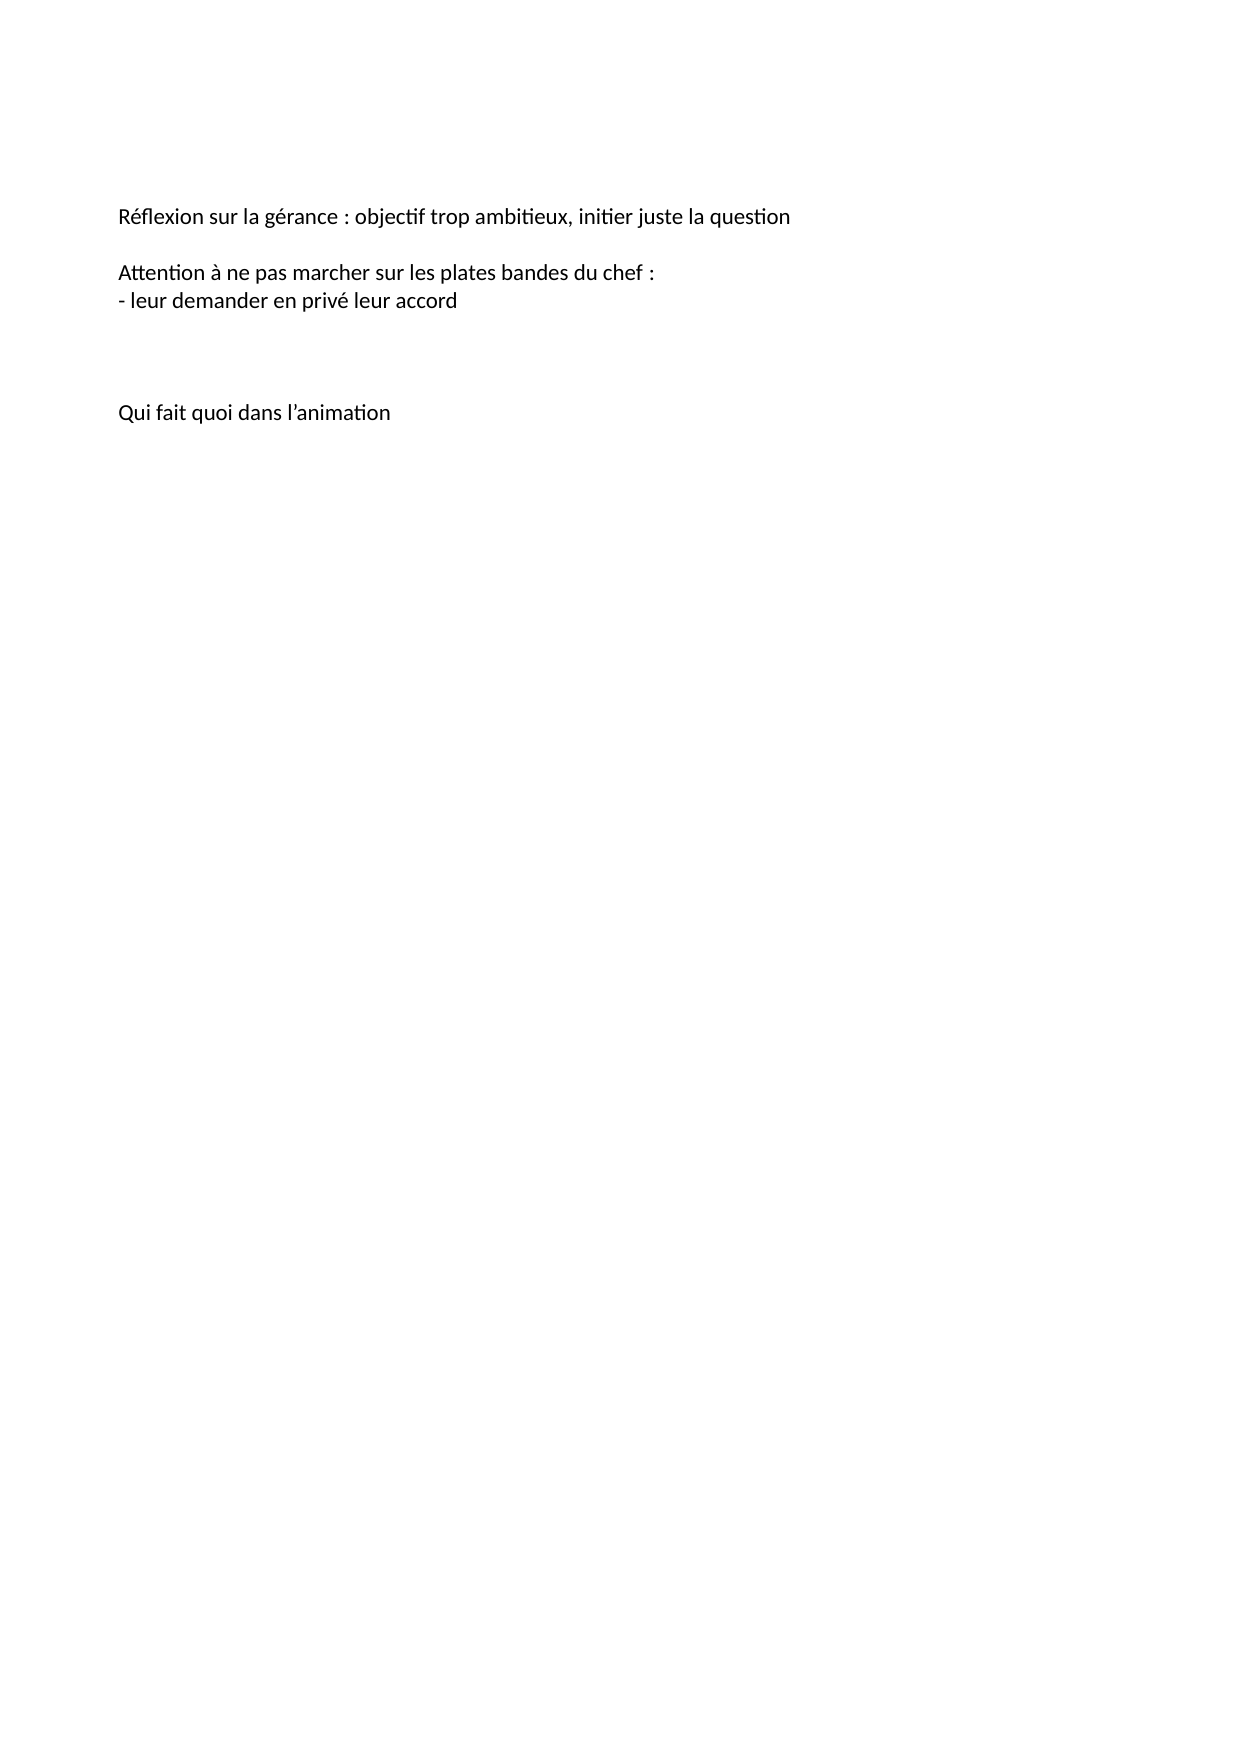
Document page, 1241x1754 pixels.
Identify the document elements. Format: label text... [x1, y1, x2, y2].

text Attention à ne pas marcher sur les plates bandes du chef : [118, 258, 1122, 286]
text Réflexion sur la gérance : objectif trop ambitieux, initier juste la question [118, 202, 1122, 230]
text Qui fait quoi dans l’animation [118, 398, 1122, 426]
text - leur demander en privé leur accord [118, 286, 1122, 314]
